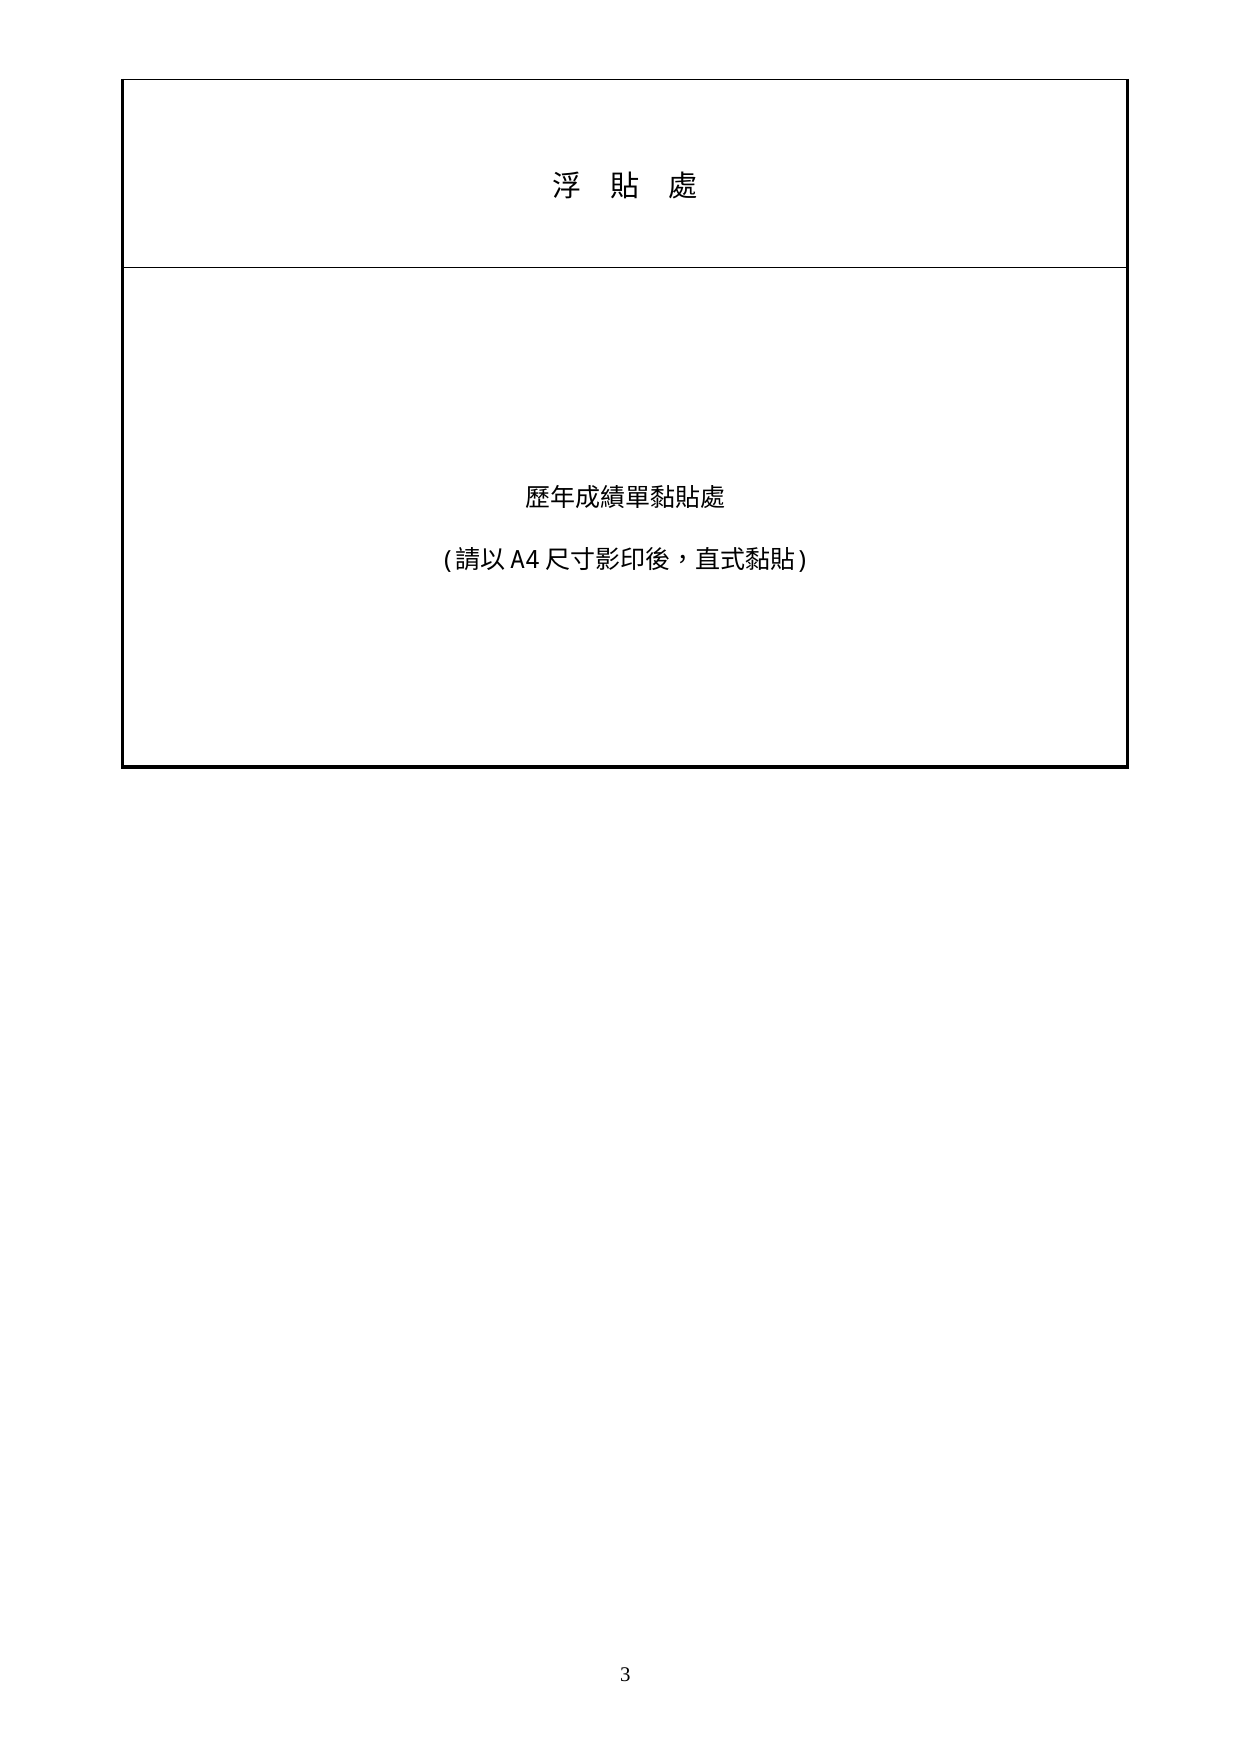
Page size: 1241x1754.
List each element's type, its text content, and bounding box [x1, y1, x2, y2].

table_cell 歷年成績單黏貼處 (請以A4尺寸影印後，直式黏貼) [124, 268, 1126, 765]
table_cell 浮 貼 處 [124, 80, 1126, 267]
